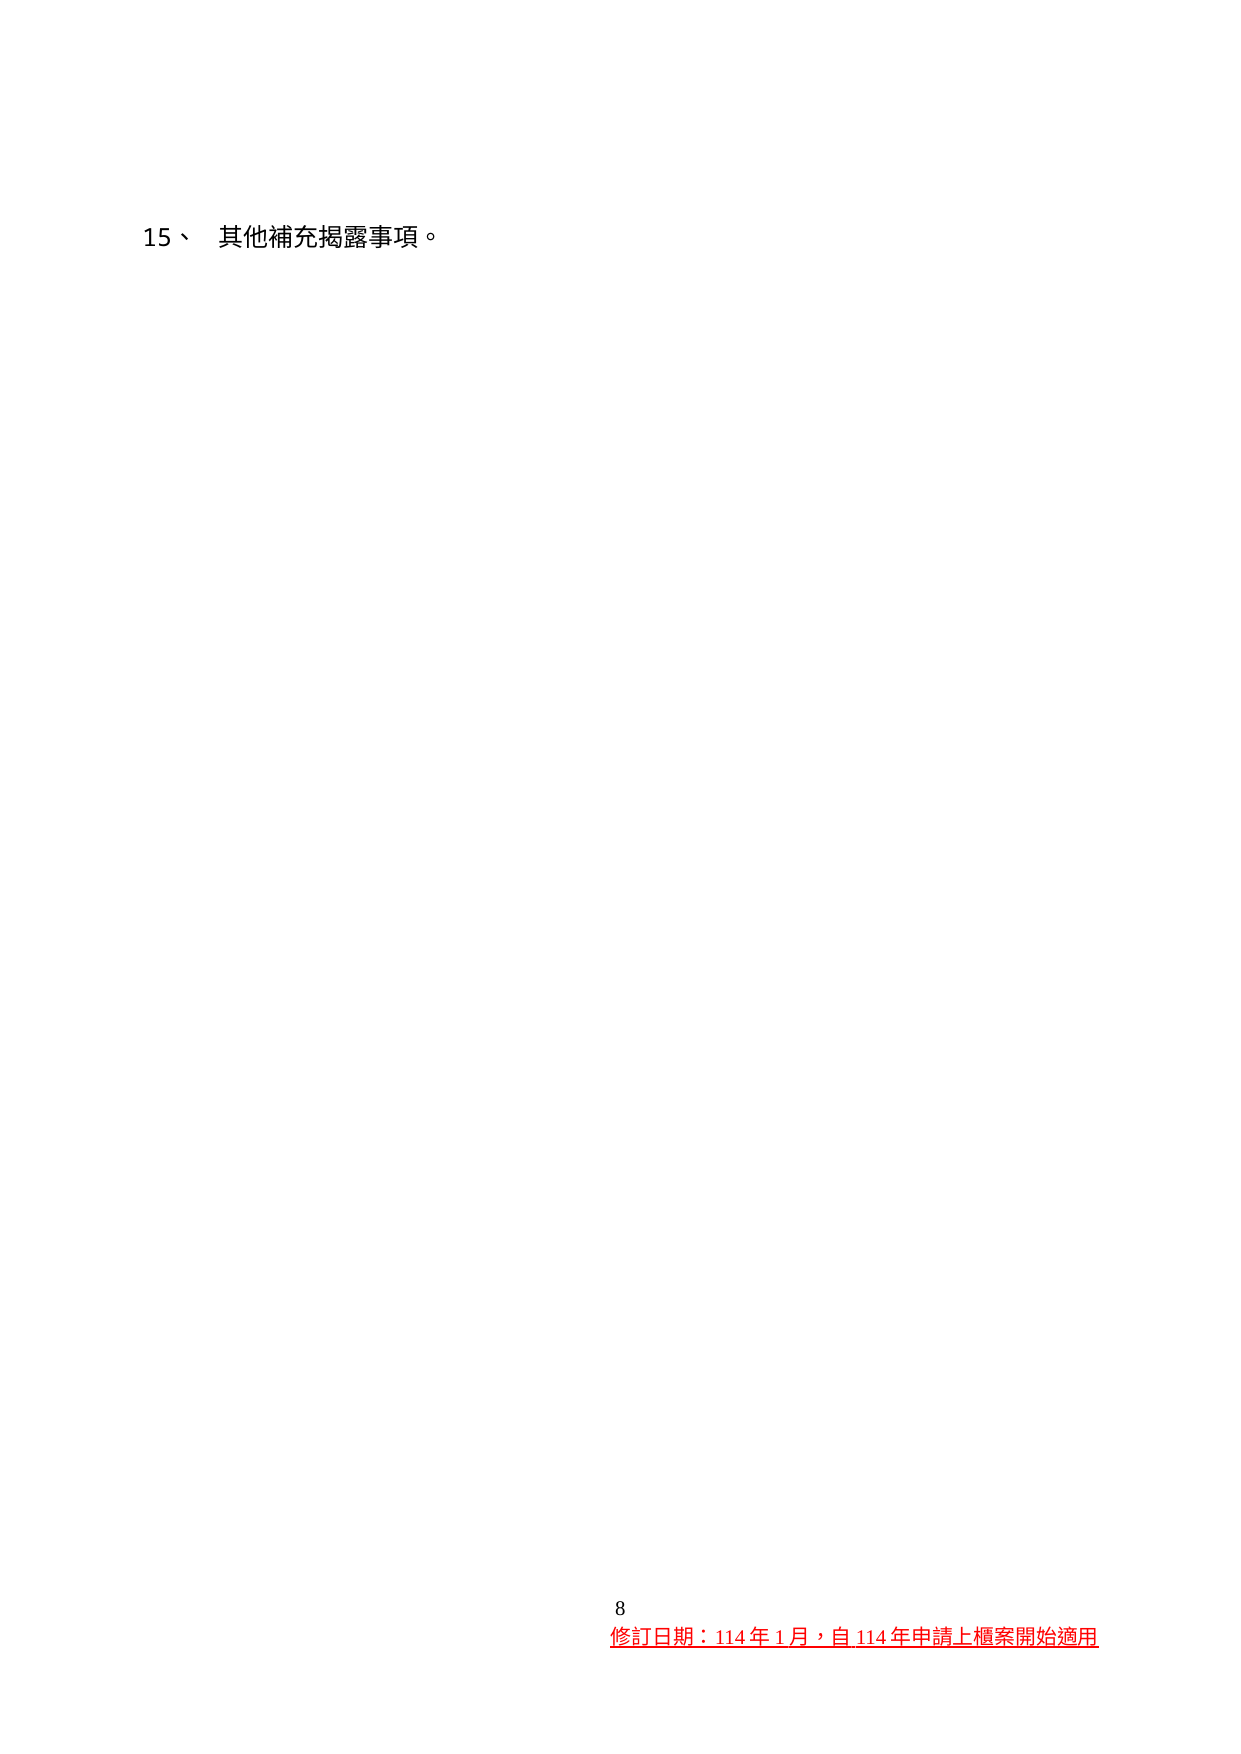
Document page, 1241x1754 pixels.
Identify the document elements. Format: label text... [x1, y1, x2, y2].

list 其他補充揭露事項。 [142, 217, 1098, 254]
